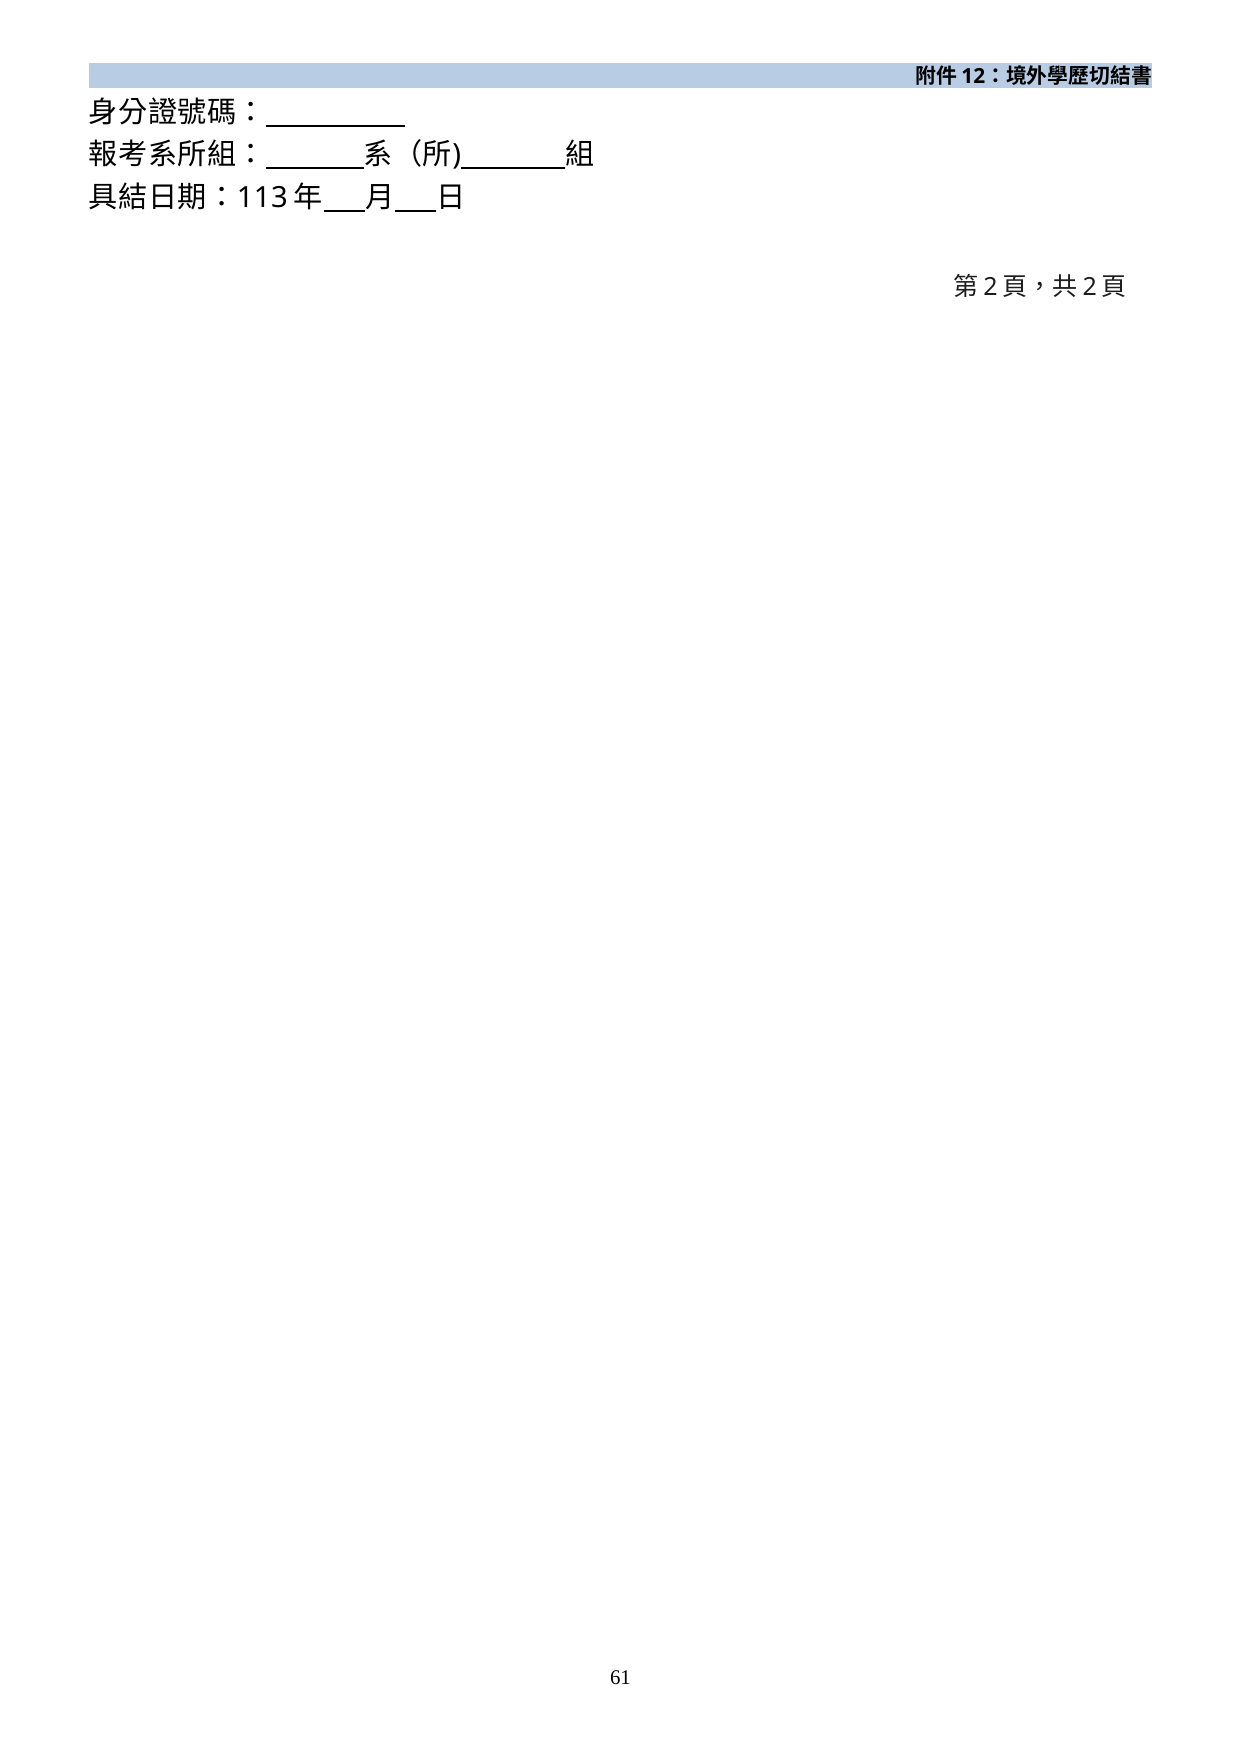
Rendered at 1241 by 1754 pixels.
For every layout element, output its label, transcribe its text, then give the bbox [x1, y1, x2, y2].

text 第2頁，共2頁 [89, 267, 1127, 303]
text 身分證號碼： [89, 89, 1152, 131]
text 報考系所組： 系（所) 組 [89, 131, 1152, 173]
text 具結日期：113年 月 日 [89, 173, 1152, 216]
